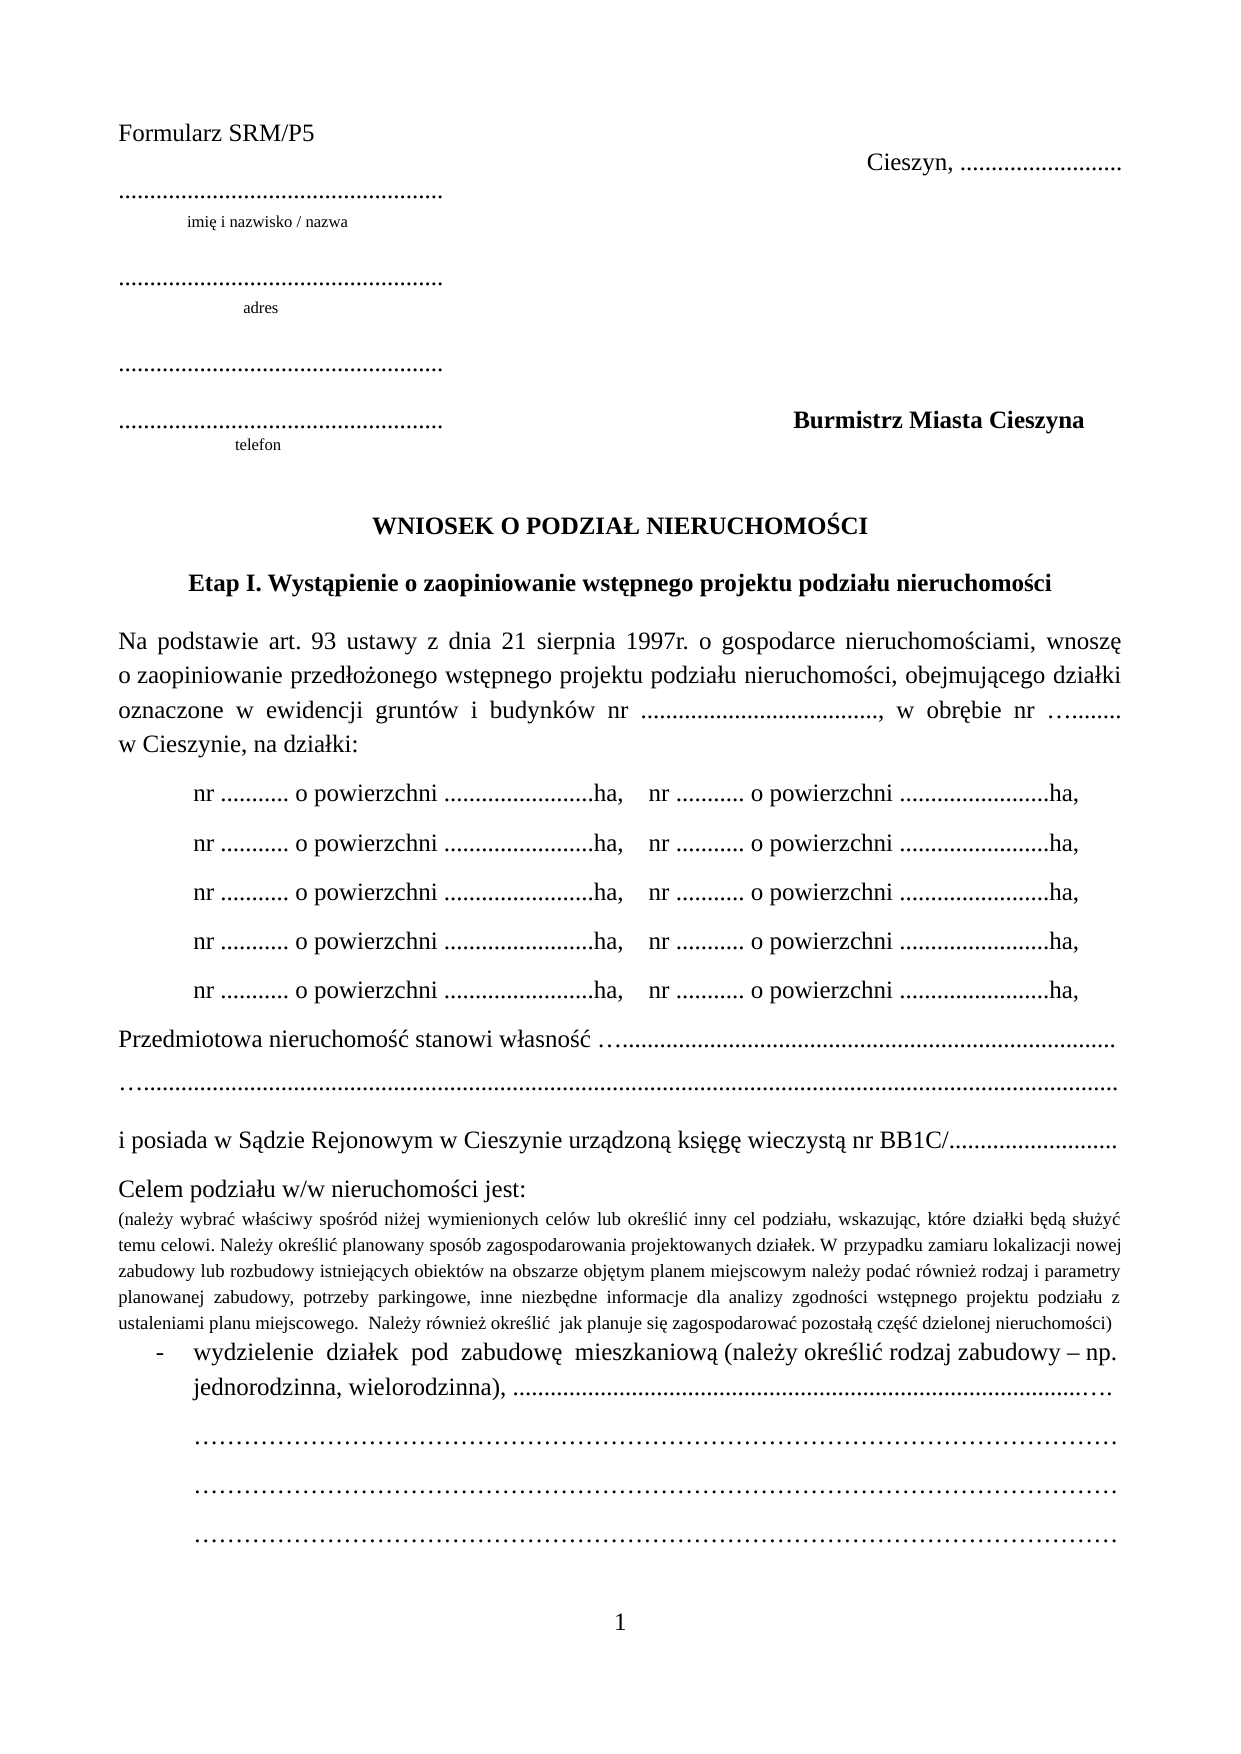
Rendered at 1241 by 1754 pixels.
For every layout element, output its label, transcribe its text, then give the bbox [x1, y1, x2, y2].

text Cieszyn, .......................... [118, 147, 1122, 176]
text telefon [118, 434, 1122, 453]
subtitle Etap I. Wystąpienie o zaopiniowanie wstępnego projektu podziału nieruchomości [118, 568, 1122, 597]
list ………………………………………………………………………………………………… [156, 1519, 1122, 1548]
text (należy wybrać właściwy spośród niżej wymienionych celów lub określić inny cel podziału, wskazując, które działki będą służyć temu celowi. Należy określić planowany sposób zagospodarowania projektowanych działek. W przypadku zamiaru lokalizacji nowej zabudowy lub rozbudowy istniejących obiektów na obszarze objętym planem miejscowym należy podać również rodzaj i parametry planowanej zabudowy, potrzeby parkingowe, inne niezbędne informacje dla analizy zgodności wstępnego projektu podziału z ustaleniami planu miejscowego. Należy również określić jak planuje się zagospodarować pozostałą część dzielonej nieruchomości) [118, 1208, 1122, 1333]
text imię i nazwisko / nazwa [118, 204, 1122, 233]
text .................................................... [118, 176, 1122, 204]
text .................................................... [118, 348, 1122, 377]
text .................................................... Burmistrz Miasta Cieszyna [118, 406, 1122, 434]
text nr ........... o powierzchni ........................ha, nr ........... o powierzchni ........................ha, [193, 778, 1122, 807]
list wydzielenie działek pod zabudowę mieszkaniową (należy określić rodzaj zabudowy – np. jednorodzinna, wielorodzinna), ...........................................................................................…. [156, 1337, 1122, 1401]
text Przedmiotowa nieruchomość stanowi własność …............................................................................... …............................................................................................................................................................ [118, 1024, 1122, 1096]
text nr ........... o powierzchni ........................ha, nr ........... o powierzchni ........................ha, [193, 828, 1122, 856]
text nr ........... o powierzchni ........................ha, nr ........... o powierzchni ........................ha, [193, 926, 1122, 954]
text .................................................... [118, 262, 1122, 291]
text Na podstawie art. 93 ustawy z dnia 21 sierpnia 1997r. o gospodarce nieruchomościami, wnoszę o zaopiniowanie przedłożonego wstępnego projektu podziału nieruchomości, obejmującego działki oznaczone w ewidencji gruntów i budynków nr ......................................, w obrębie nr …........ w Cieszynie, na działki: [118, 626, 1122, 758]
text Formularz SRM/P5 [118, 118, 1122, 147]
text WNIOSEK O PODZIAŁ NIERUCHOMOŚCI [118, 511, 1122, 540]
list ………………………………………………………………………………………………… [156, 1470, 1122, 1499]
list ………………………………………………………………………………………………… [156, 1421, 1122, 1450]
text adres [118, 291, 1122, 319]
text nr ........... o powierzchni ........................ha, nr ........... o powierzchni ........................ha, [193, 877, 1122, 905]
text i posiada w Sądzie Rejonowym w Cieszynie urządzoną księgę wieczystą nr BB1C/........................... [118, 1125, 1122, 1153]
text nr ........... o powierzchni ........................ha, nr ........... o powierzchni ........................ha, [193, 975, 1122, 1003]
text Celem podziału w/w nieruchomości jest: [118, 1174, 1122, 1202]
